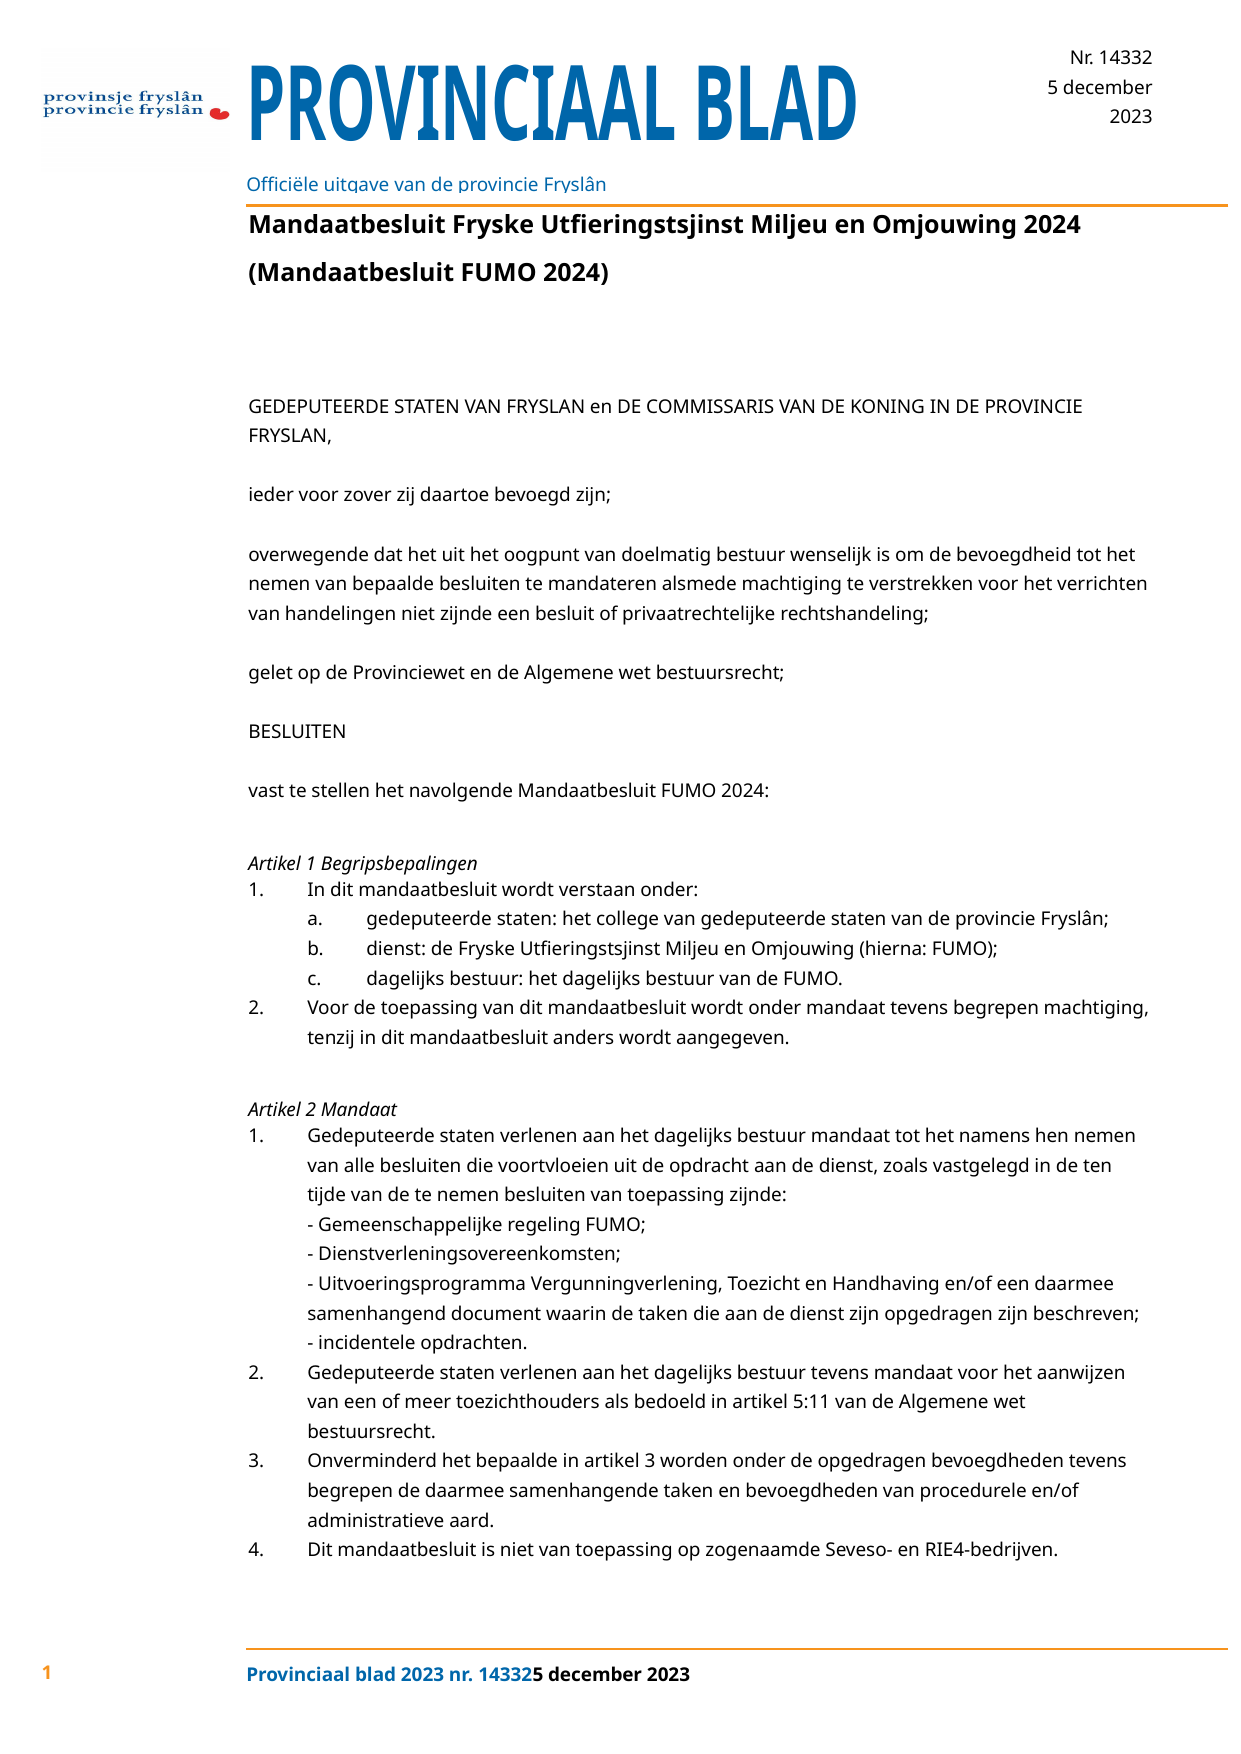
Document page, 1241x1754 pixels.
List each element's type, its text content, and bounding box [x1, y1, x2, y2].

list In dit mandaatbesluit wordt verstaan onder: [248, 876, 1152, 902]
list dienst: de Fryske Utfieringstsjinst Miljeu en Omjouwing (hierna: FUMO); [307, 935, 1152, 961]
list Gedeputeerde staten verlenen aan het dagelijks bestuur mandaat tot het namens hen nemen van alle besluiten die voortvloeien uit de opdracht aan de dienst, zoals vastgelegd in de ten tijde van de te nemen besluiten van toepassing zijnde: [248, 1122, 1152, 1207]
picture [41, 47, 231, 172]
list gedeputeerde staten: het college van gedeputeerde staten van de provincie Fryslân; [307, 906, 1152, 931]
text gelet op de Provinciewet en de Algemene wet bestuursrecht; [248, 659, 1152, 685]
list Voor de toepassing van dit mandaatbesluit wordt onder mandaat tevens begrepen machtiging, tenzij in dit mandaatbesluit anders wordt aangegeven. [248, 994, 1152, 1049]
list Gedeputeerde staten verlenen aan het dagelijks bestuur tevens mandaat voor het aanwijzen van een of meer toezichthouders als bedoeld in artikel 5:11 van de Algemene wet bestuursrecht. [248, 1359, 1152, 1444]
list - Uitvoeringsprogramma Vergunningverlening, Toezicht en Handhaving en/of een daarmee samenhangend document waarin de taken die aan de dienst zijn opgedragen zijn beschreven; [248, 1270, 1152, 1326]
text overwegende dat het uit het oogpunt van doelmatig bestuur wenselijk is om de bevoegdheid tot het nemen van bepaalde besluiten te mandateren alsmede machtiging te verstrekken voor het verrichten van handelingen niet zijnde een besluit of privaatrechtelijke rechtshandeling; [248, 541, 1152, 626]
text GEDEPUTEERDE STATEN VAN FRYSLAN en DE COMMISSARIS VAN DE KONING IN DE PROVINCIE FRYSLAN, [248, 393, 1152, 448]
text BESLUITEN [248, 718, 1152, 744]
list - Dienstverleningsovereenkomsten; [248, 1241, 1152, 1266]
text vast te stellen het navolgende Mandaatbesluit FUMO 2024: [248, 777, 1152, 803]
text Artikel 2 Mandaat [248, 1097, 1152, 1122]
text Mandaatbesluit Fryske Utfieringstsjinst Miljeu en Omjouwing 2024 (Mandaatbesluit FUMO 2024) [248, 207, 1152, 288]
text Artikel 1 Begripsbepalingen [248, 850, 1152, 876]
list Dit mandaatbesluit is niet van toepassing op zogenaamde Seveso- en RIE4-bedrijven. [248, 1536, 1152, 1562]
list dagelijks bestuur: het dagelijks bestuur van de FUMO. [307, 965, 1152, 990]
text ieder voor zover zij daartoe bevoegd zijn; [248, 482, 1152, 507]
list - Gemeenschappelijke regeling FUMO; [248, 1211, 1152, 1237]
list - incidentele opdrachten. [248, 1329, 1152, 1355]
list Onverminderd het bepaalde in artikel 3 worden onder de opgedragen bevoegdheden tevens begrepen de daarmee samenhangende taken en bevoegdheden van procedurele en/of administratieve aard. [248, 1448, 1152, 1533]
